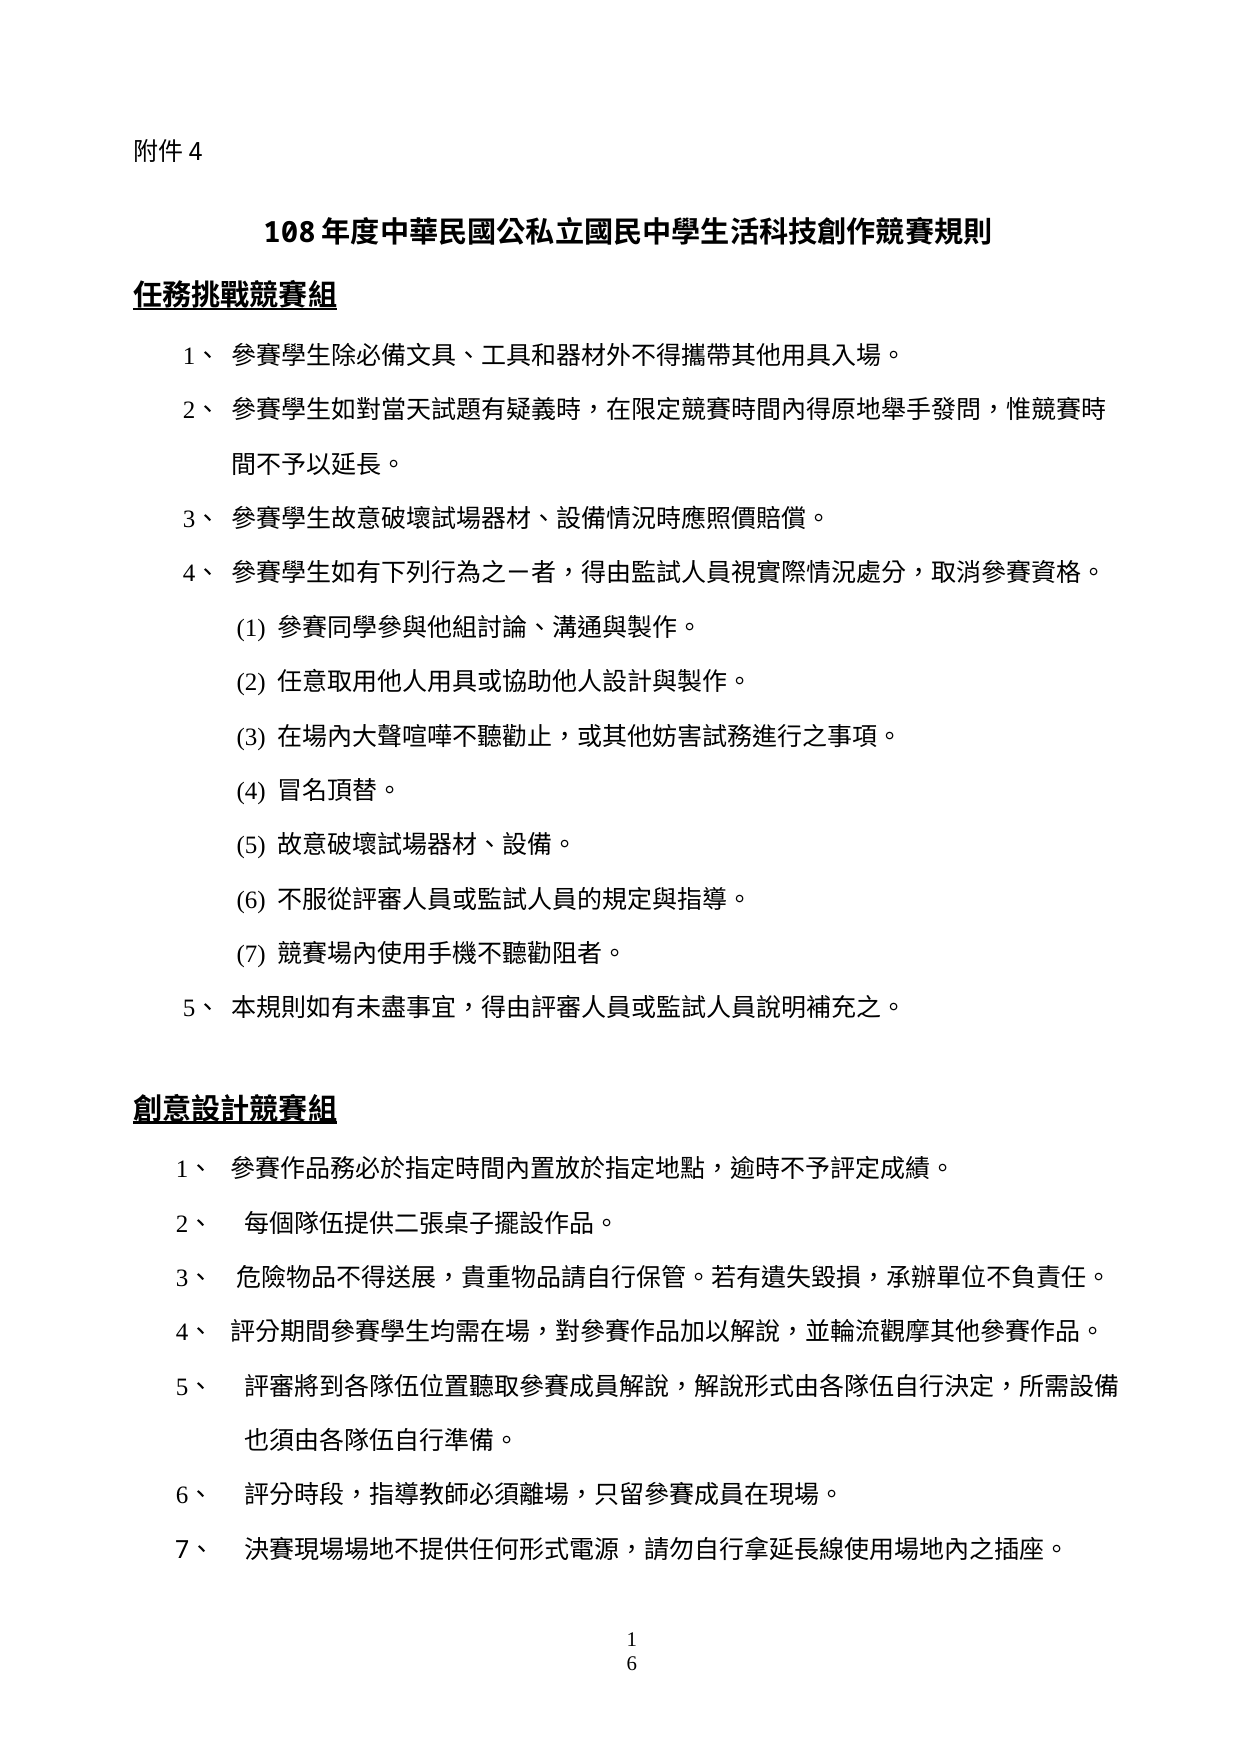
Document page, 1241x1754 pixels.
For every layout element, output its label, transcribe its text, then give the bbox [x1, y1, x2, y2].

list 競賽場內使用手機不聽勸阻者。 [236, 933, 1122, 970]
text 任務挑戰競賽組 [133, 272, 1122, 314]
list 評審將到各隊伍位置聽取參賽成員解說，解說形式由各隊伍自行決定，所需設備也須由各隊伍自行準備。 [194, 1366, 1122, 1457]
list 危險物品不得送展，貴重物品請自行保管。若有遺失毀損，承辦單位不負責任。 [194, 1257, 1122, 1294]
list 故意破壞試場器材、設備。 [236, 825, 1122, 861]
list 任意取用他人用具或協助他人設計與製作。 [236, 662, 1122, 698]
text 108年度中華民國公私立國民中學生活科技創作競賽規則 [133, 188, 1122, 251]
list 參賽學生故意破壞試場器材、設備情況時應照價賠償。 [201, 498, 1122, 535]
text 創意設計競賽組 [133, 1085, 1122, 1128]
list 參賽學生如對當天試題有疑義時，在限定競賽時間內得原地舉手發問，惟競賽時間不予以延長。 [201, 390, 1122, 480]
list 參賽學生除必備文具、工具和器材外不得攜帶其他用具入場。 [201, 335, 1122, 372]
list 在場內大聲喧嘩不聽勸止，或其他妨害試務進行之事項。 [236, 716, 1122, 752]
list 評分時段，指導教師必須離場，只留參賽成員在現場。 [194, 1475, 1122, 1511]
list 參賽學生如有下列行為之ㄧ者，得由監試人員視實際情況處分，取消參賽資格。 [201, 553, 1122, 589]
list 不服從評審人員或監試人員的規定與指導。 [236, 879, 1122, 915]
list 參賽作品務必於指定時間內置放於指定地點，逾時不予評定成績。 [194, 1149, 1122, 1185]
text 附件4 [133, 108, 1122, 170]
list 冒名頂替。 [236, 770, 1122, 807]
list 本規則如有未盡事宜，得由評審人員或監試人員說明補充之。 [201, 988, 1122, 1024]
list 決賽現場場地不提供任何形式電源，請勿自行拿延長線使用場地內之插座。 [194, 1529, 1122, 1566]
list 每個隊伍提供二張桌子擺設作品。 [194, 1203, 1122, 1239]
list 評分期間參賽學生均需在場，對參賽作品加以解說，並輪流觀摩其他參賽作品。 [194, 1312, 1122, 1348]
list 參賽同學參與他組討論、溝通與製作。 [236, 607, 1122, 643]
